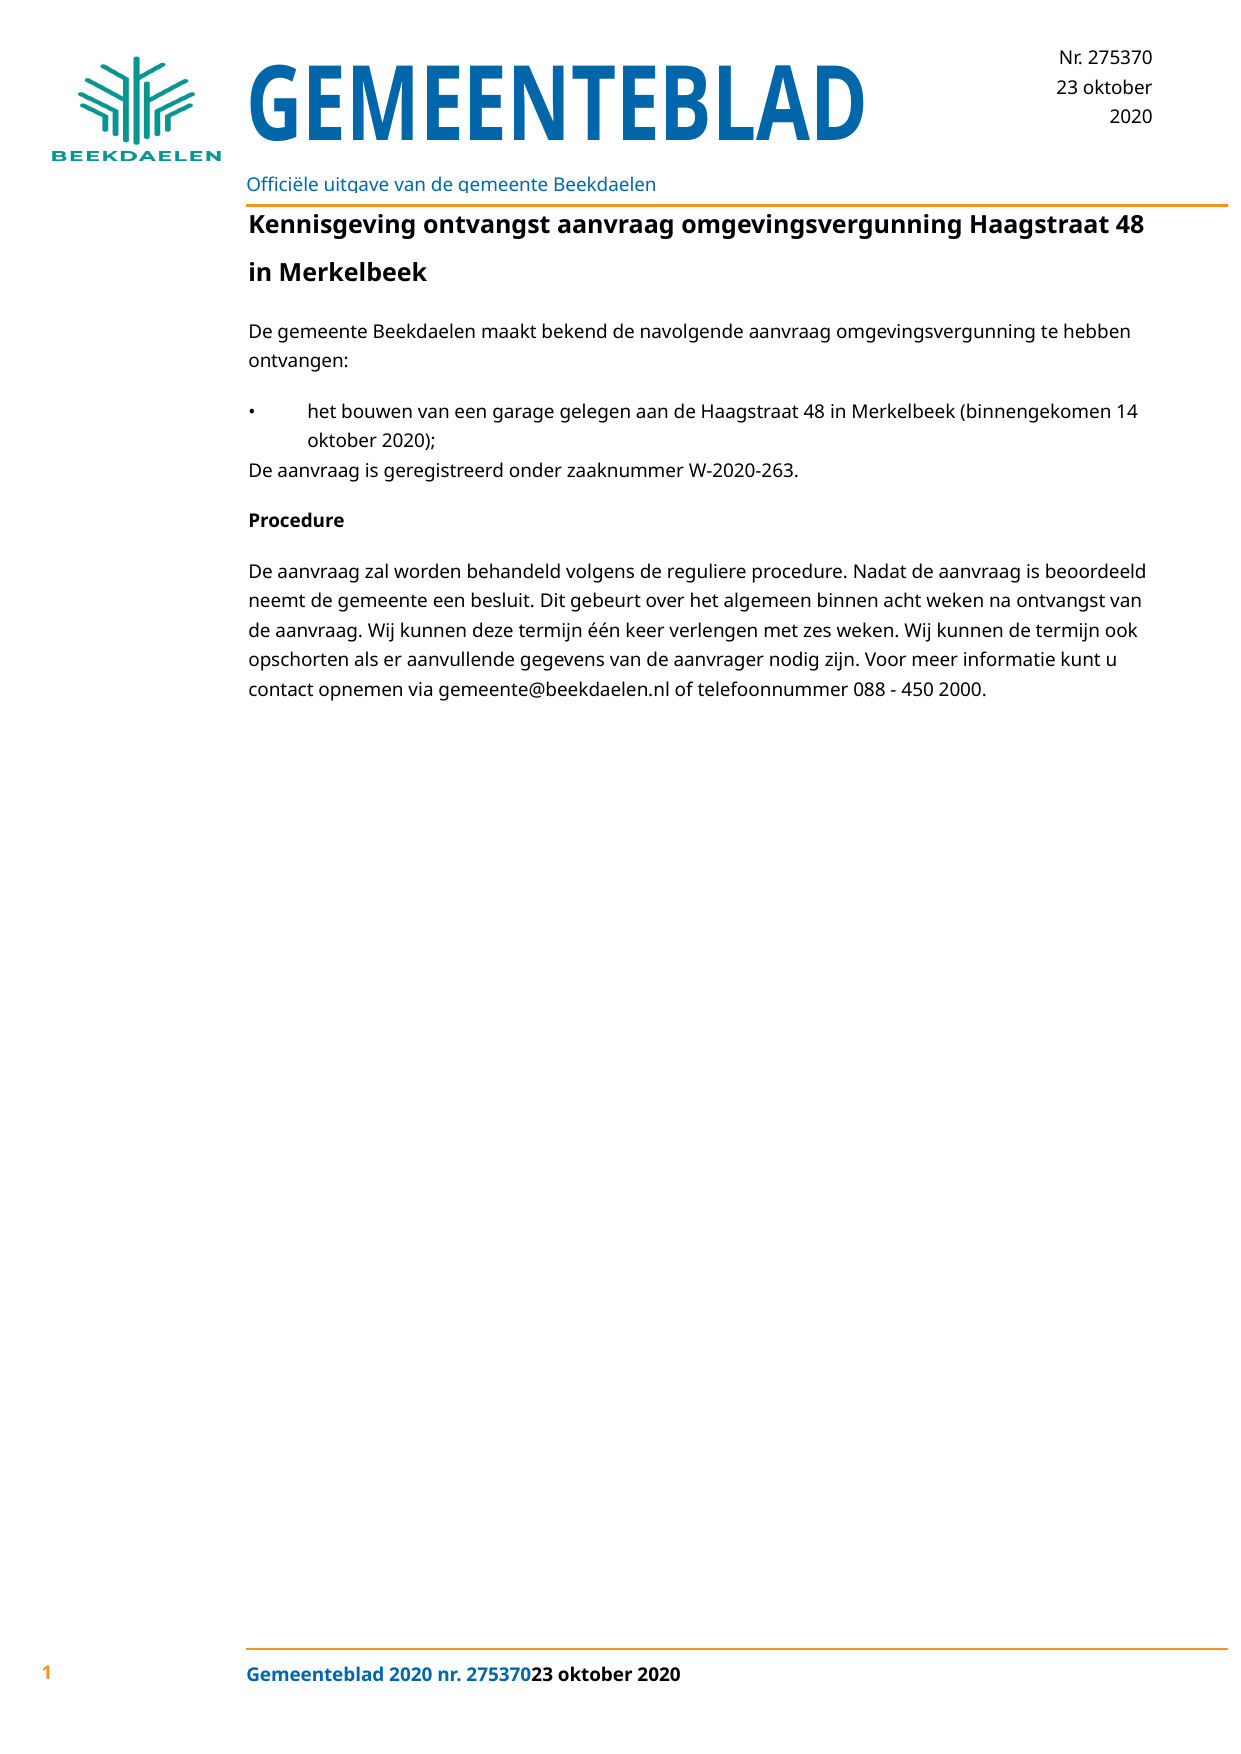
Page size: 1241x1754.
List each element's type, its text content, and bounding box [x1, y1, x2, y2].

text De aanvraag is geregistreerd onder zaaknummer W-2020-263. [248, 457, 1152, 483]
text Kennisgeving ontvangst aanvraag omgevingsvergunning Haagstraat 48 in Merkelbeek [248, 207, 1152, 288]
list het bouwen van een garage gelegen aan de Haagstraat 48 in Merkelbeek (binnengekomen 14 oktober 2020); [248, 398, 1152, 453]
picture [41, 47, 231, 172]
text De aanvraag zal worden behandeld volgens de reguliere procedure. Nadat de aanvraag is beoordeeld neemt de gemeente een besluit. Dit gebeurt over het algemeen binnen acht weken na ontvangst van de aanvraag. Wij kunnen deze termijn één keer verlengen met zes weken. Wij kunnen de termijn ook opschorten als er aanvullende gegevens van de aanvrager nodig zijn. Voor meer informatie kunt u contact opnemen via gemeente@beekdaelen.nl of telefoonnummer 088 - 450 2000. [248, 558, 1152, 702]
text De gemeente Beekdaelen maakt bekend de navolgende aanvraag omgevingsvergunning te hebben ontvangen: [248, 318, 1152, 373]
text Procedure [248, 507, 1152, 533]
